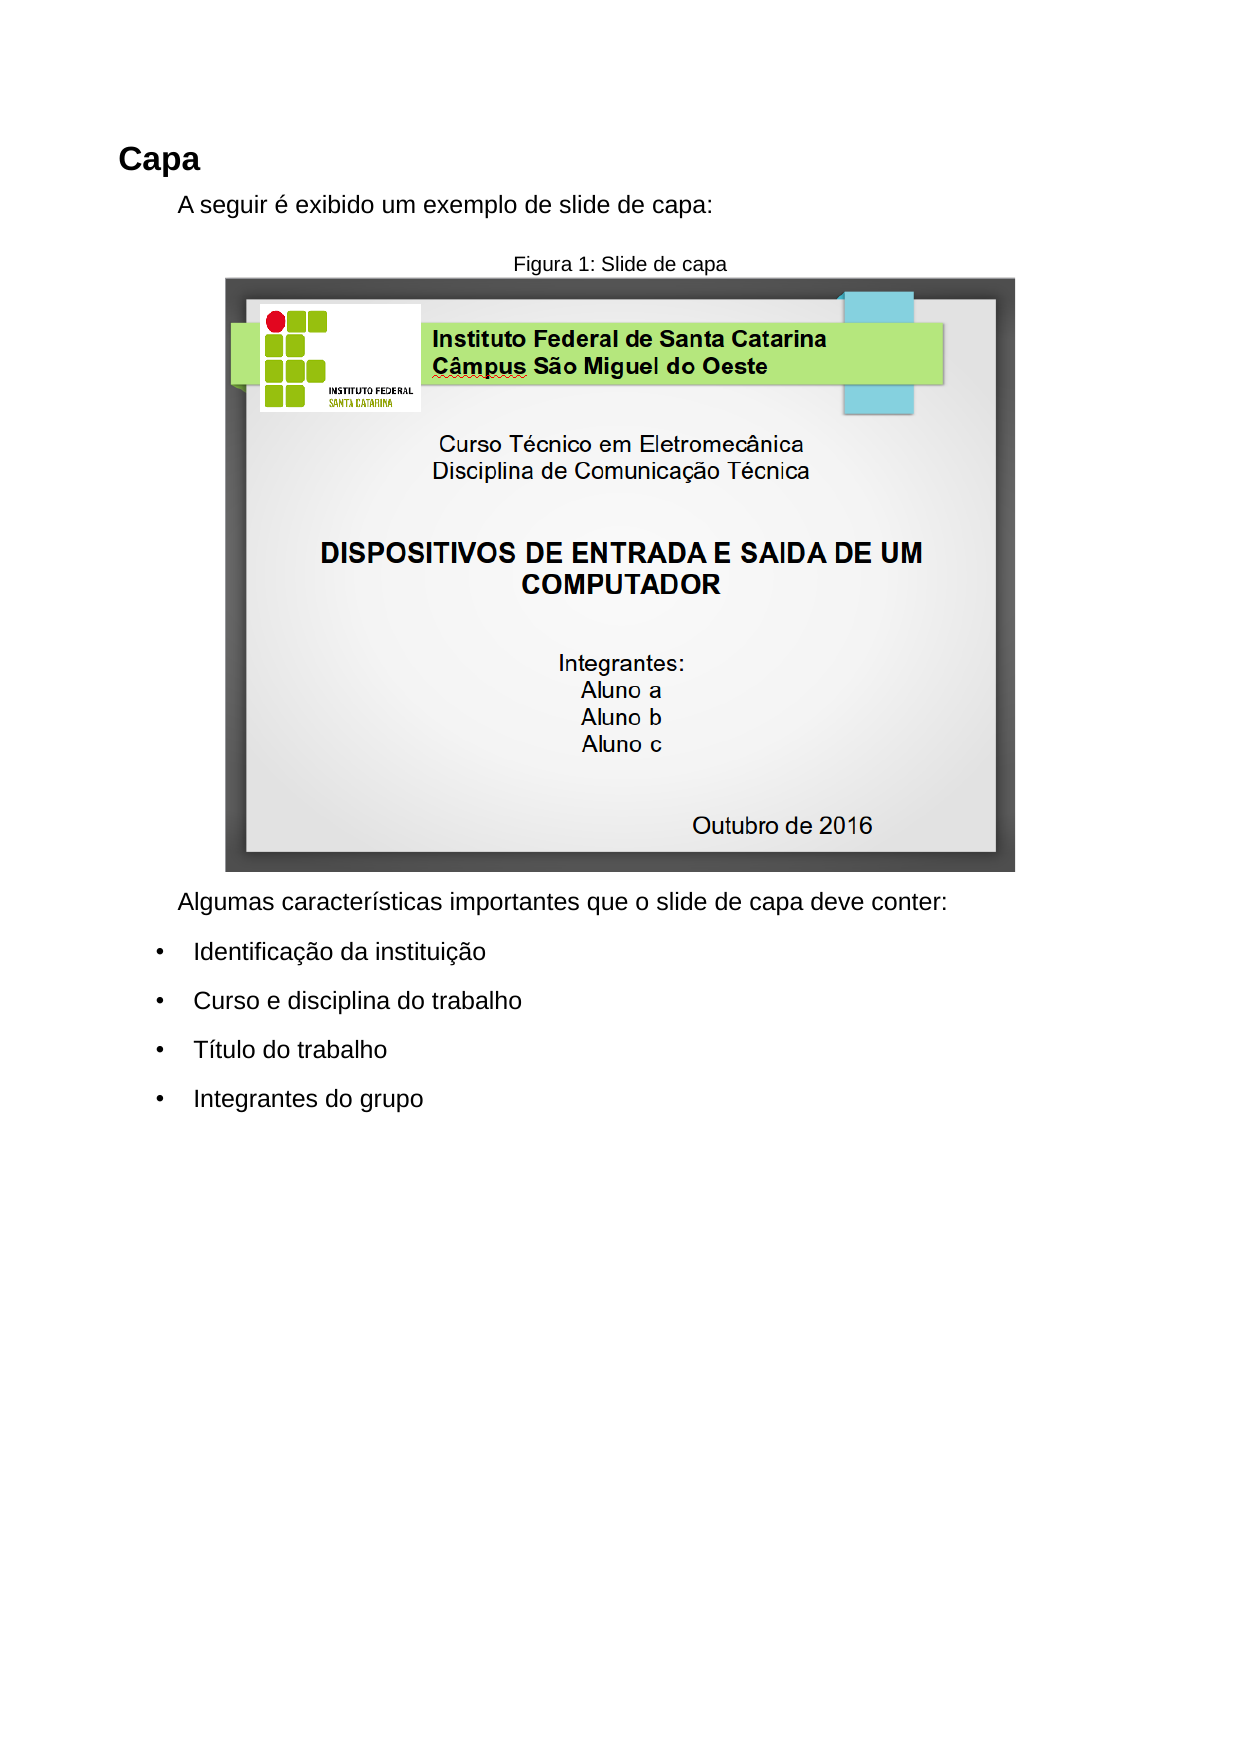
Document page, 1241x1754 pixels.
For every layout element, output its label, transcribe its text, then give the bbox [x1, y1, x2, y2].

list Curso e disciplina do trabalho [156, 986, 1122, 1014]
list Identificação da instituição [156, 936, 1122, 965]
list Integrantes do grupo [156, 1084, 1122, 1113]
subtitle Capa [118, 139, 1122, 178]
list Título do trabalho [156, 1035, 1122, 1064]
text Figura 1: Slide de capa [225, 252, 1015, 276]
text Algumas características importantes que o slide de capa deve conter: [118, 887, 1122, 916]
picture [225, 277, 1016, 872]
text A seguir é exibido um exemplo de slide de capa: [118, 190, 1122, 219]
